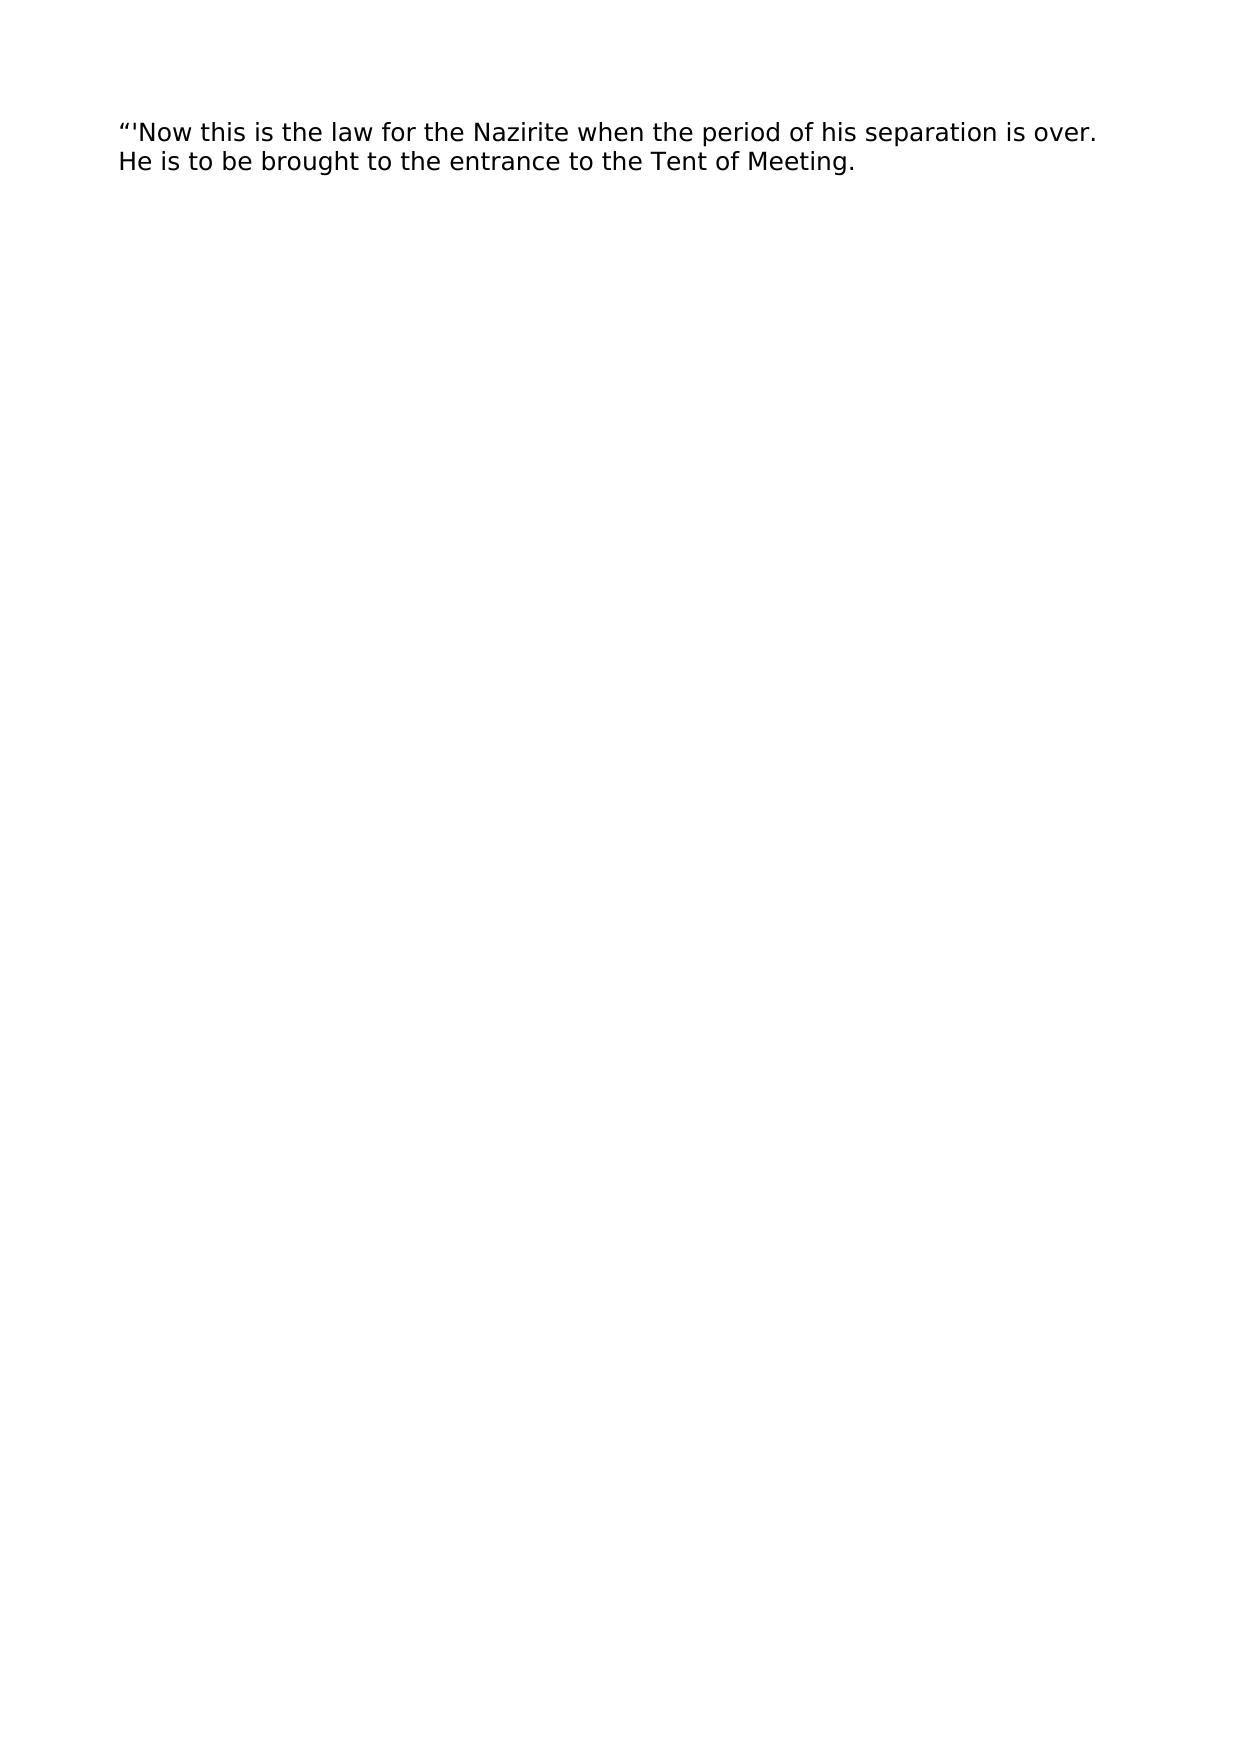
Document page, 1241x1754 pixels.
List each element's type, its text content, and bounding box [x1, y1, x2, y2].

text “'Now this is the law for the Nazirite when the period of his separation is over. He is to be brought to the entrance to the Tent of Meeting. [118, 118, 1122, 176]
